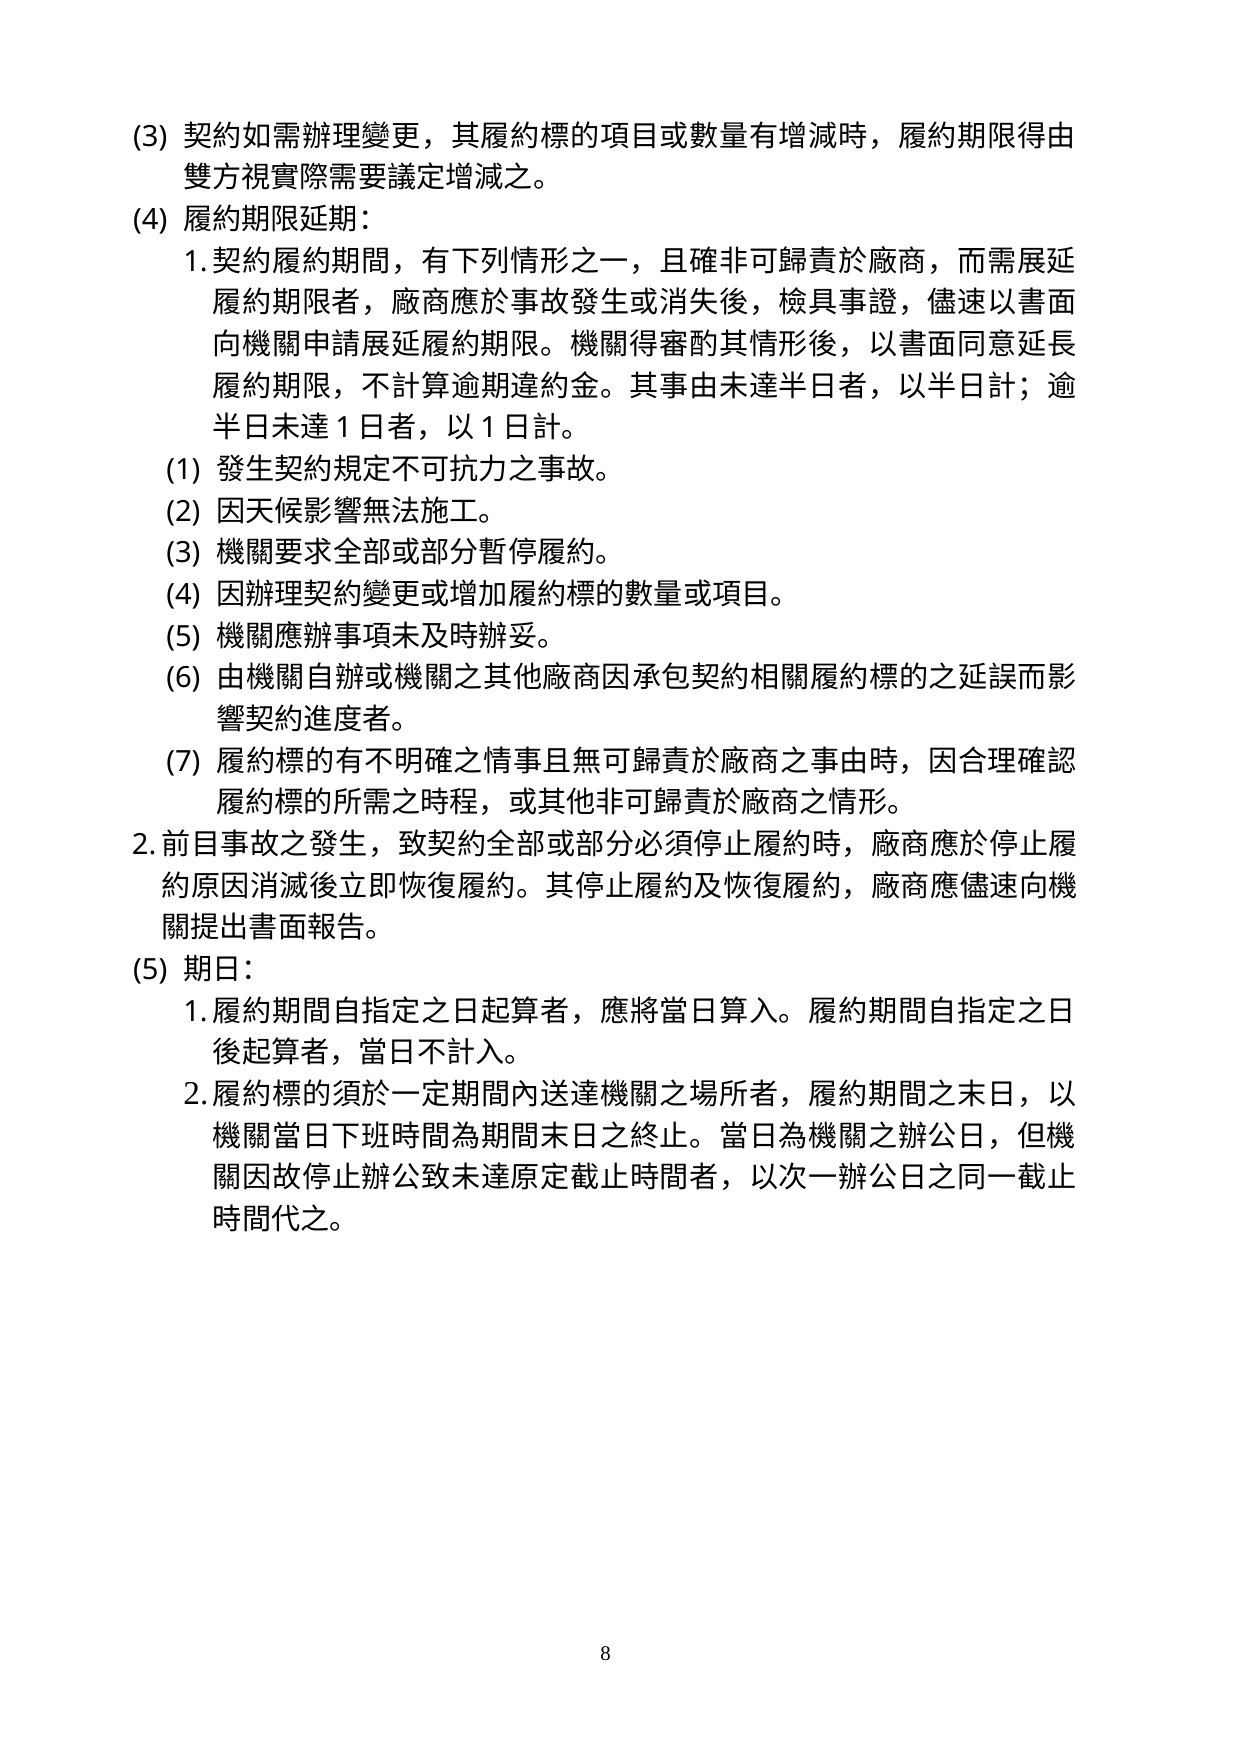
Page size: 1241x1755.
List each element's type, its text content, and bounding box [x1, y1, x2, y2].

list 履約期間自指定之日起算者，應將當日算入。履約期間自指定之日後起算者，當日不計入。 [183, 988, 1078, 1071]
list 契約履約期間，有下列情形之一，且確非可歸責於廠商，而需展延履約期限者，廠商應於事故發生或消失後，檢具事證，儘速以書面向機關申請展延履約期限。機關得審酌其情形後，以書面同意延長履約期限，不計算逾期違約金。其事由未達半日者，以半日計；逾半日未達1日者，以1日計。 [183, 238, 1078, 446]
list 機關應辦事項未及時辦妥。 [166, 613, 1078, 654]
list 前目事故之發生，致契約全部或部分必須停止履約時，廠商應於停止履約原因消滅後立即恢復履約。其停止履約及恢復履約，廠商應儘速向機關提出書面報告。 [132, 821, 1078, 946]
list 發生契約規定不可抗力之事故。 [166, 446, 1078, 488]
list 因辦理契約變更或增加履約標的數量或項目。 [166, 571, 1078, 613]
list 契約如需辦理變更，其履約標的項目或數量有增減時，履約期限得由雙方視實際需要議定增減之。 [133, 113, 1078, 196]
list 因天候影響無法施工。 [166, 488, 1078, 529]
list 履約標的有不明確之情事且無可歸責於廠商之事由時，因合理確認履約標的所需之時程，或其他非可歸責於廠商之情形。 [166, 738, 1078, 821]
list 履約期限延期： [133, 196, 1078, 238]
list 機關要求全部或部分暫停履約。 [166, 529, 1078, 571]
list 由機關自辦或機關之其他廠商因承包契約相關履約標的之延誤而影響契約進度者。 [166, 654, 1078, 738]
list 履約標的須於一定期間內送達機關之場所者，履約期間之末日，以機關當日下班時間為期間末日之終止。當日為機關之辦公日，但機關因故停止辦公致未達原定截止時間者，以次一辦公日之同一截止時間代之。 [183, 1071, 1078, 1238]
list 期日： [133, 946, 1078, 988]
